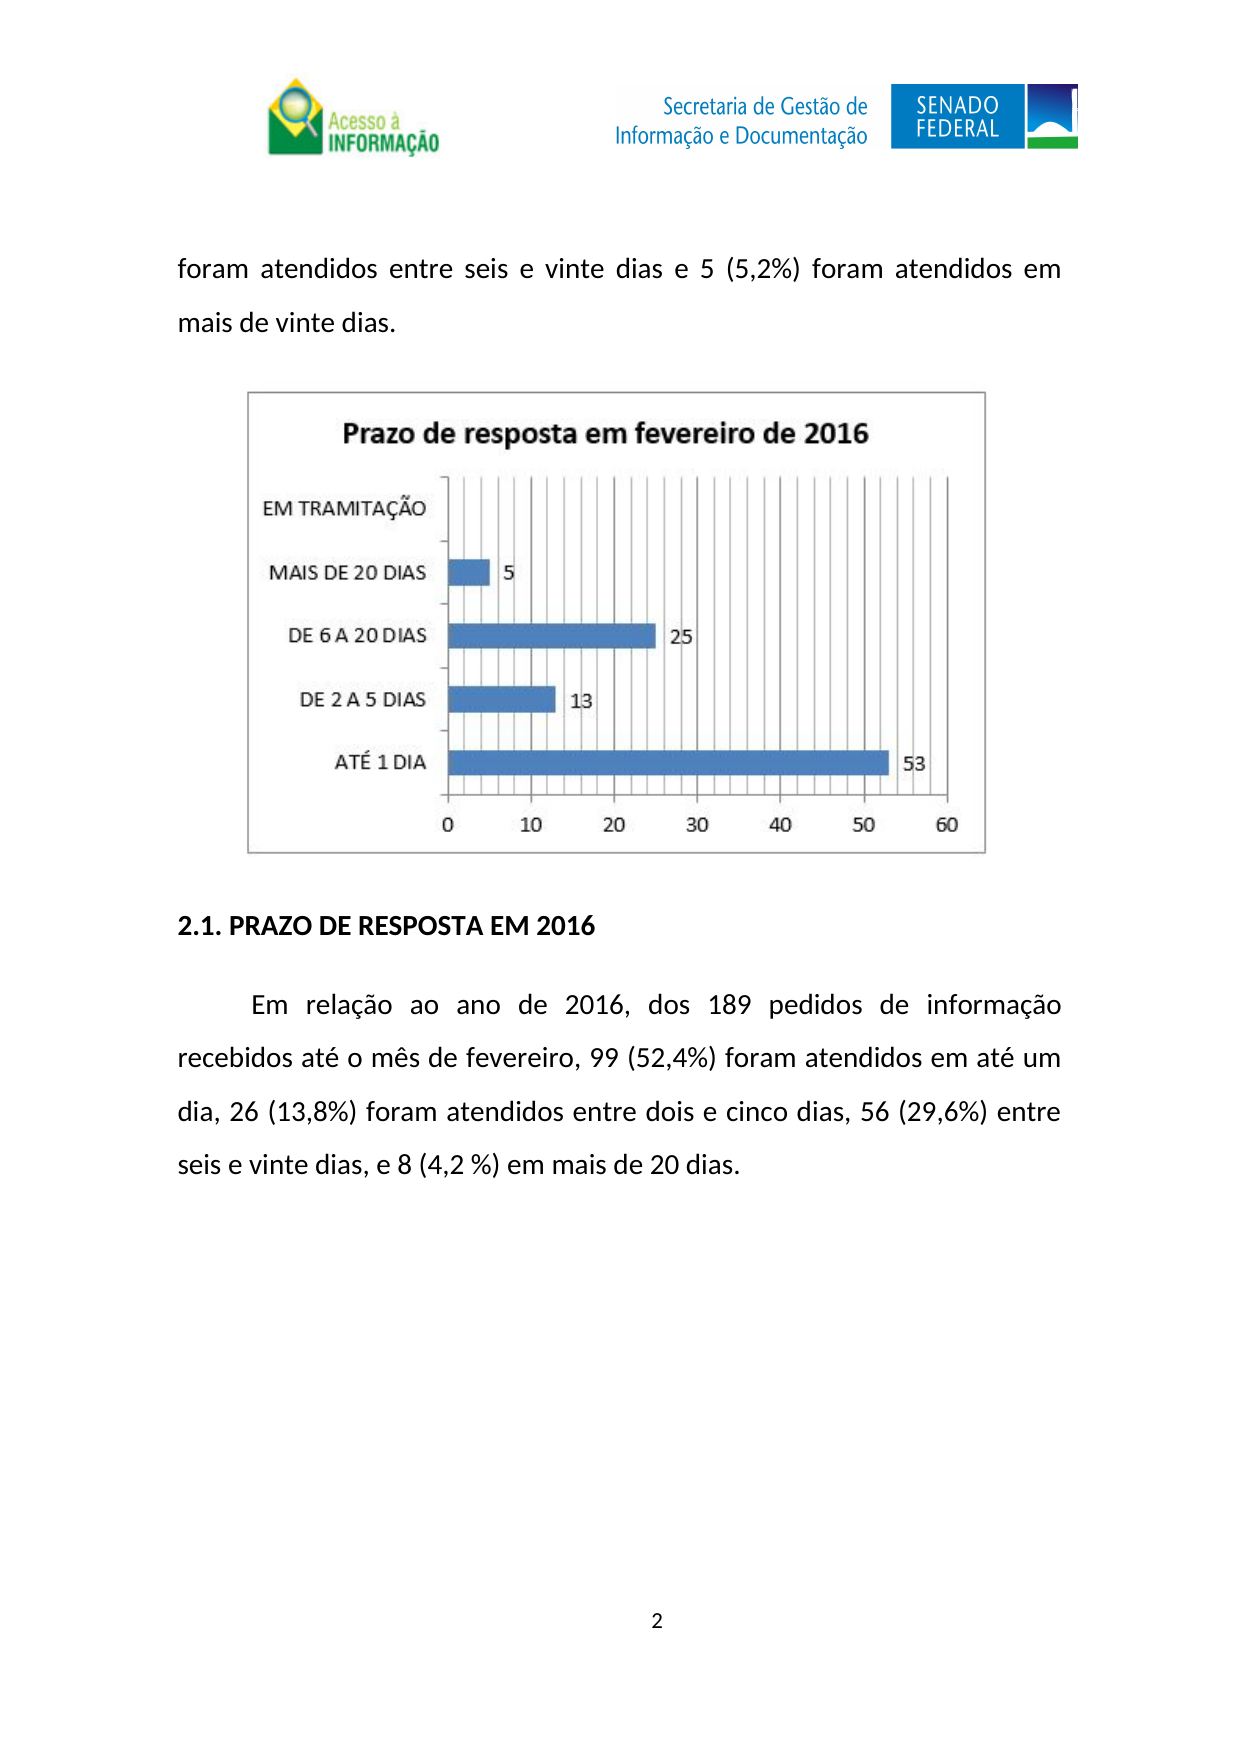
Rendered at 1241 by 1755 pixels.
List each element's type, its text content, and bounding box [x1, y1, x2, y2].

text 2.1. PRAZO DE RESPOSTA EM 2016 [177, 907, 1063, 943]
text Em relação ao ano de 2016, dos 189 pedidos de informação recebidos até o mês de fevereiro, 99 (52,4%) foram atendidos em até um dia, 26 (13,8%) foram atendidos entre dois e cinco dias, 56 (29,6%) entre seis e vinte dias, e 8 (4,2 %) em mais de 20 dias. [177, 986, 1063, 1182]
text foram atendidos entre seis e vinte dias e 5 (5,2%) foram atendidos em mais de vinte dias. [177, 250, 1063, 339]
